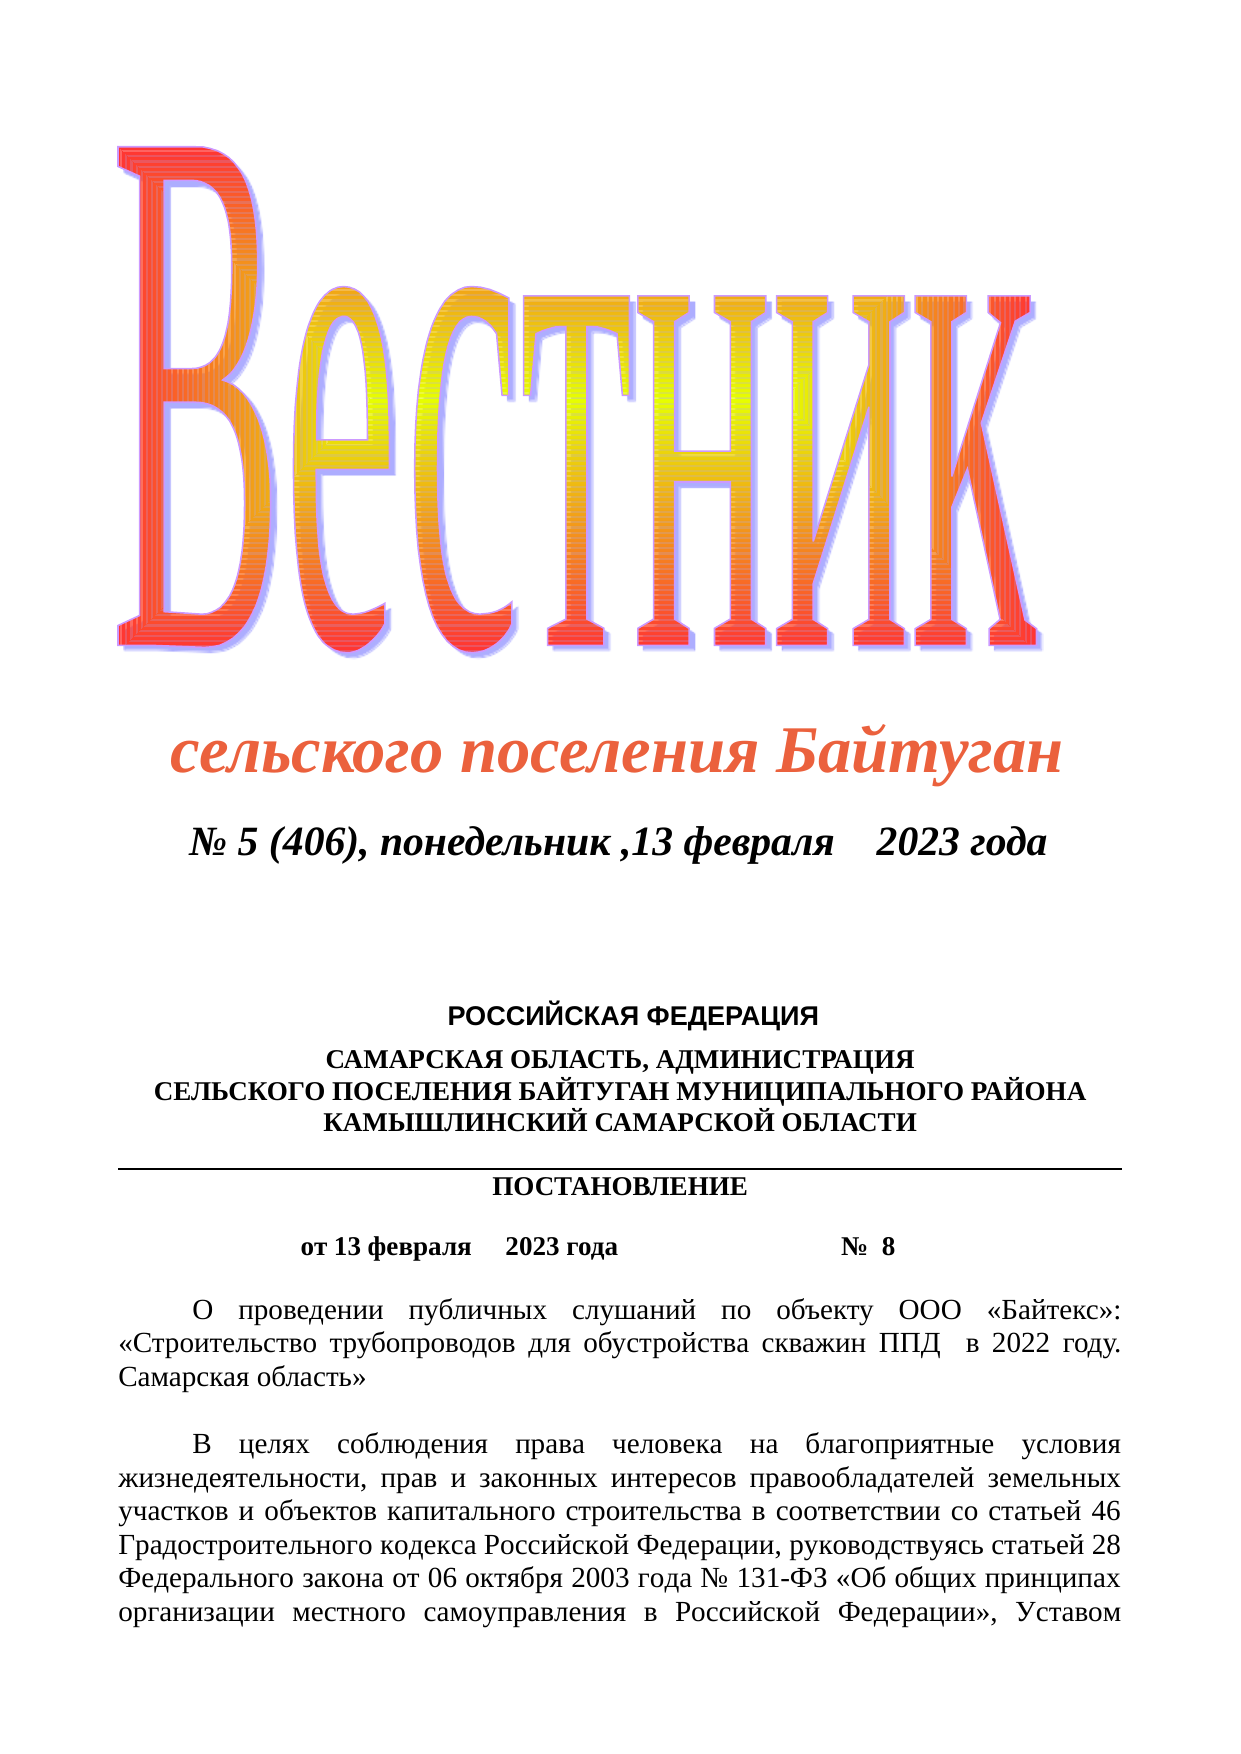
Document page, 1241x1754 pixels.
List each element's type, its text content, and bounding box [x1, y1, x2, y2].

text В целях соблюдения права человека на благоприятные условия жизнедеятельности, прав и законных интересов правообладателей земельных участков и объектов капитального строительства в соответствии со статьей 46 Градостроительного кодекса Российской Федерации, руководствуясь статьей 28 Федерального закона от 06 октября 2003 года № 131-ФЗ «Об общих принципах организации местного самоуправления в Российской Федерации», Уставом [118, 1426, 1122, 1627]
text СЕЛЬСКОГО ПОСЕЛЕНИЯ БАЙТУГАН МУНИЦИПАЛЬНОГО РАЙОНА КАМЫШЛИНСКИЙ САМАРСКОЙ ОБЛАСТИ [118, 1075, 1122, 1137]
text О проведении публичных слушаний по объекту ООО «Байтекс»: «Строительство трубопроводов для обустройства скважин ППД в 2022 году. Самарская область» [118, 1292, 1122, 1393]
text сельского поселения Байтуган [118, 711, 1122, 787]
text от 13 февраля 2023 года № 8 [118, 1230, 1122, 1261]
text № 5 (406), понедельник ,13 февраля 2023 года [118, 816, 1122, 864]
text РОССИЙСКАЯ ФЕДЕРАЦИЯ [156, 1000, 1122, 1031]
text ПОСТАНОВЛЕНИЕ [118, 1170, 1122, 1201]
text САМАРСКАЯ ОБЛАСТЬ, АДМИНИСТРАЦИЯ [118, 1043, 1122, 1075]
